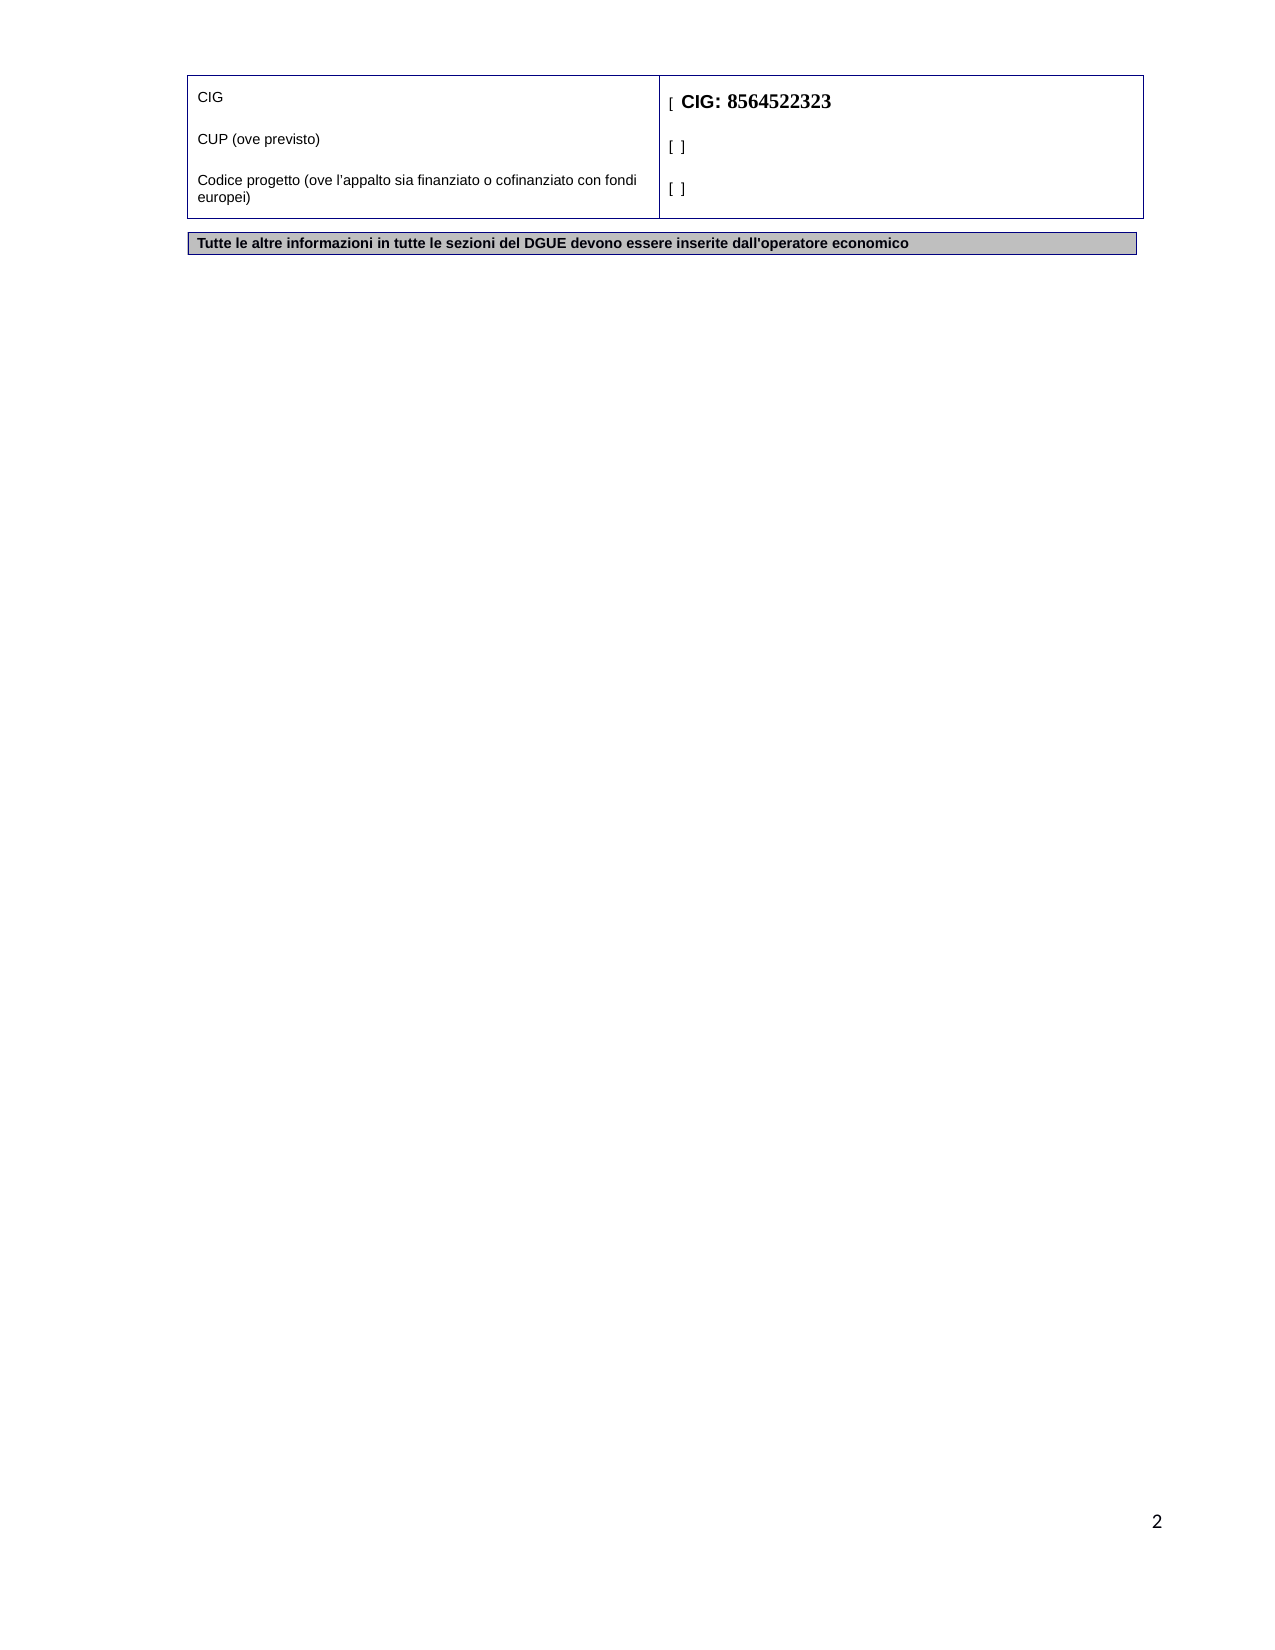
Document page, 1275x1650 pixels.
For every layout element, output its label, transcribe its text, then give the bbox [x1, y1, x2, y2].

table_cell CIG CUP (ove previsto) Codice progetto (ove l’appalto sia finanziato o cofinanziato con fondi europei) [188, 76, 659, 218]
table_cell [ CIG: 8564522323 [ ] [ ] [660, 76, 1143, 218]
text Tutte le altre informazioni in tutte le sezioni del DGUE devono essere inserite dall'operatore economico [189, 233, 1136, 254]
